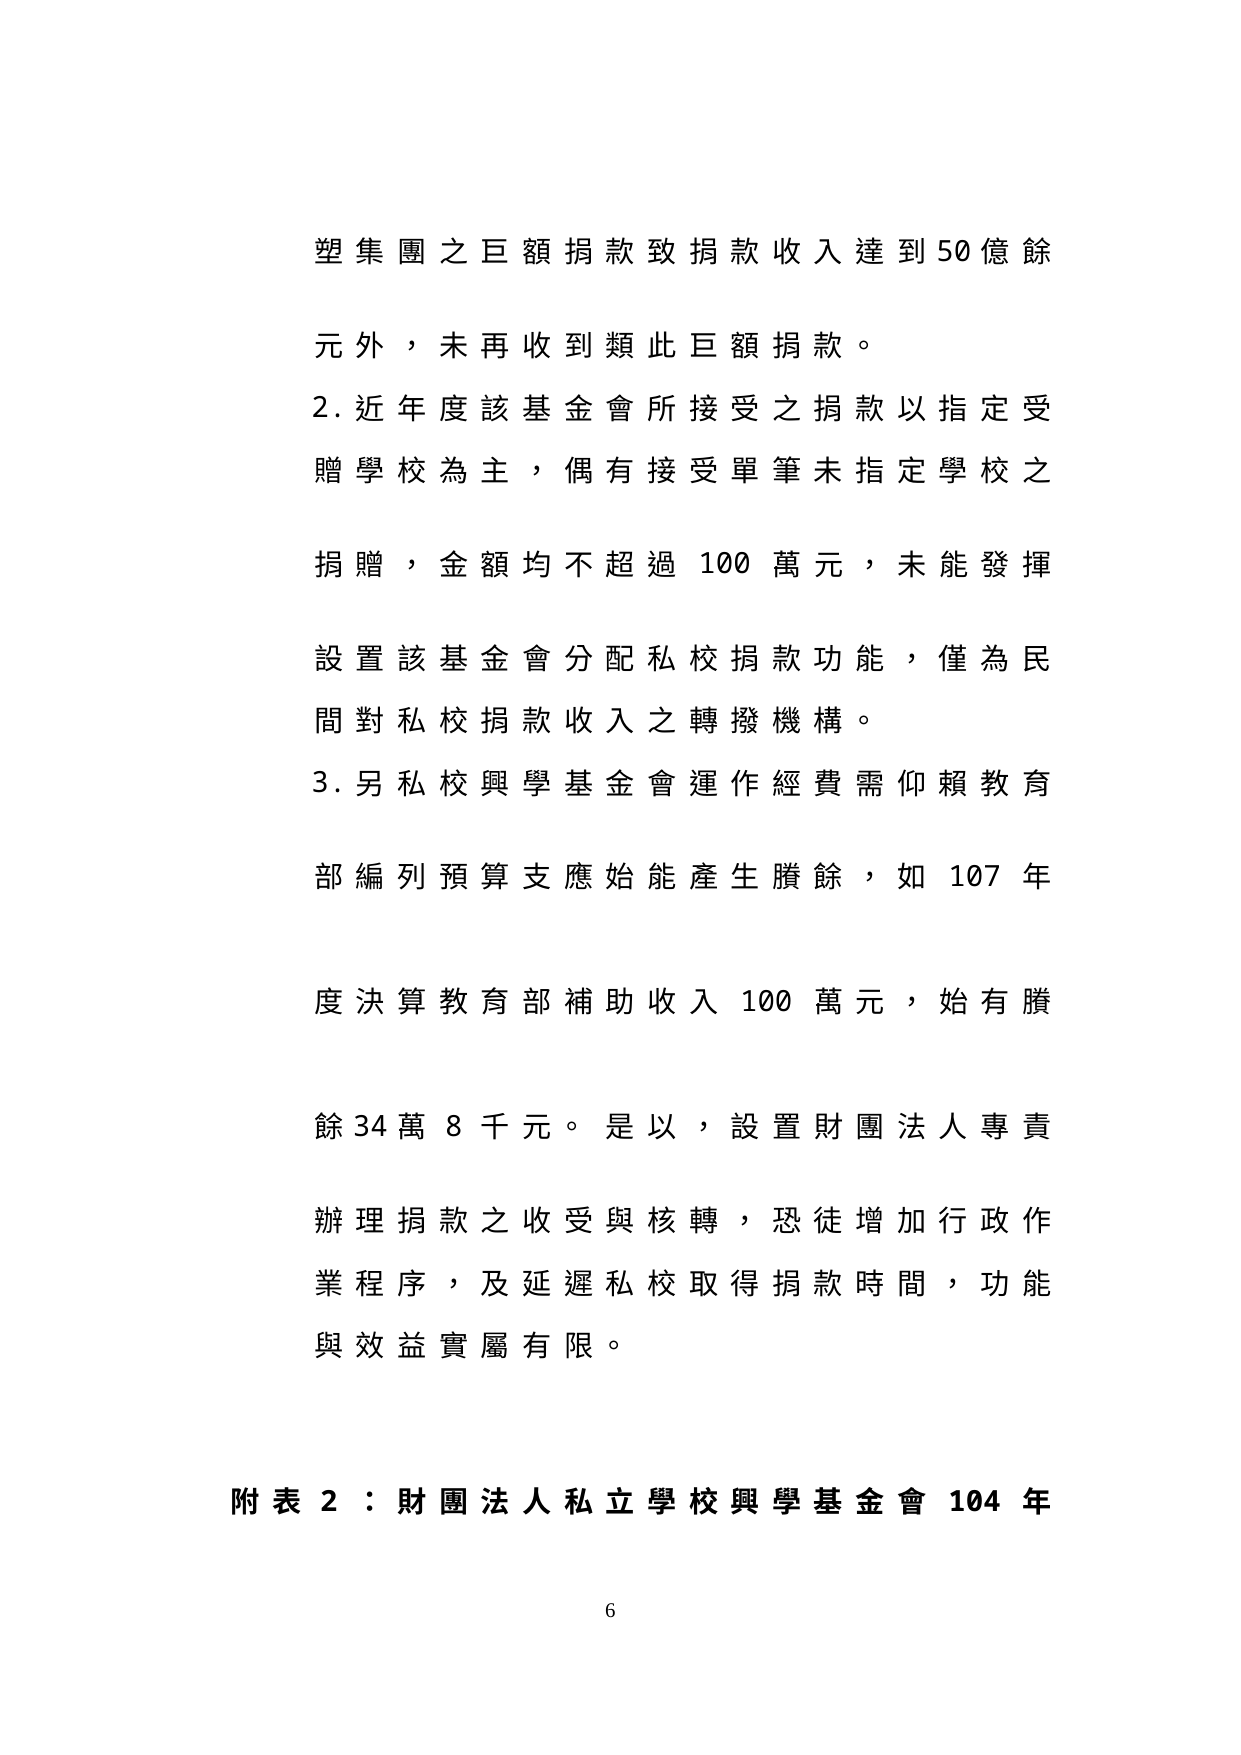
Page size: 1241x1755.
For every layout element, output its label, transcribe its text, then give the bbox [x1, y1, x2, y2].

text 3.另私校興學基金會運作經費需仰賴教育部編列預算支應始能產生賸餘，如107年度決算教育部補助收入100萬元，始有賸餘34萬8千元。是以，設置財團法人專責辦理捐款之收受與核轉，恐徒增加行政作業程序，及延遲私校取得捐款時間，功能與效益實屬有限。 [271, 740, 1058, 1365]
text 附表2：財團法人私立學校興學基金會104年 [186, 1427, 1058, 1552]
text 2.近年度該基金會所接受之捐款以指定受贈學校為主，偶有接受單筆未指定學校之捐贈，金額均不超過100萬元，未能發揮設置該基金會分配私校捐款功能，僅為民間對私校捐款收入之轉撥機構。 [271, 365, 1058, 740]
text 塑集團之巨額捐款致捐款收入達到50億餘元外，未再收到類此巨額捐款。 [271, 177, 1058, 365]
